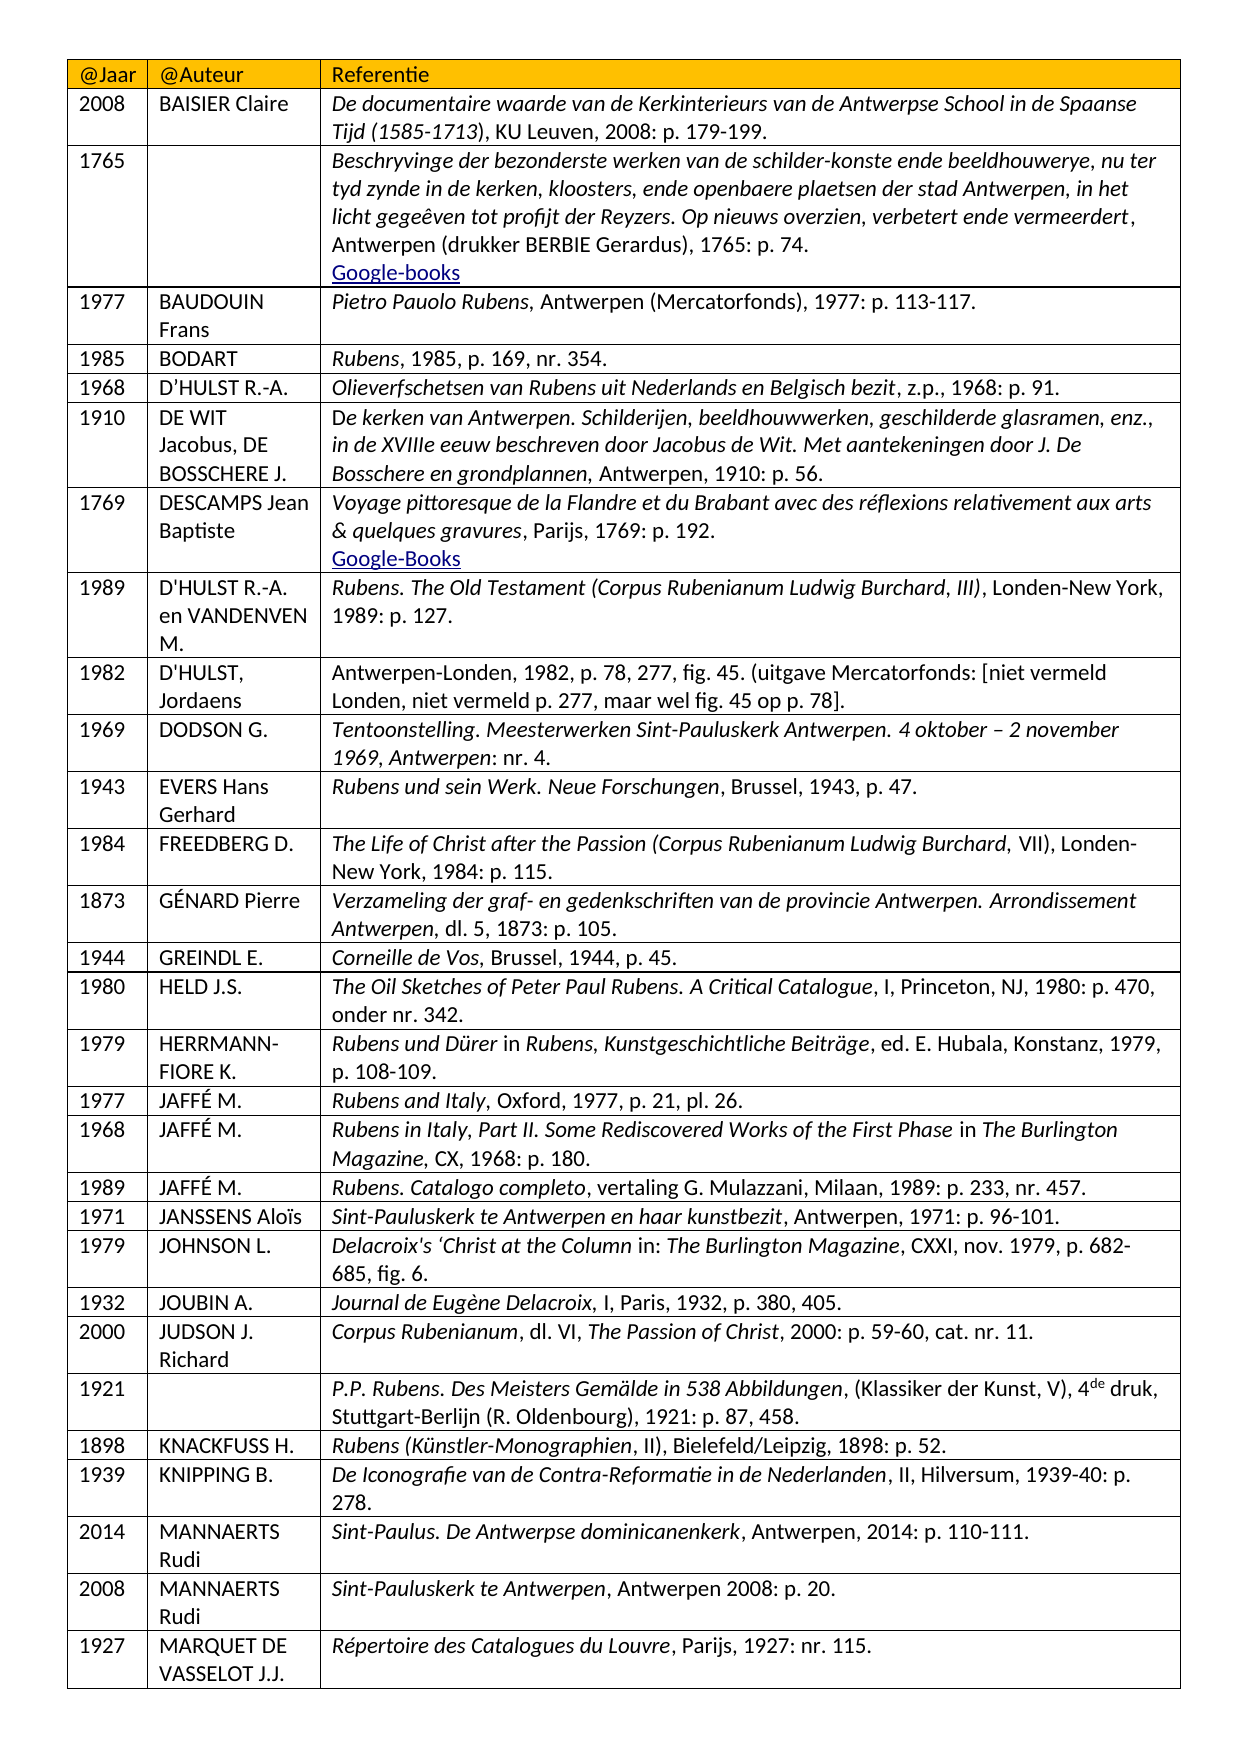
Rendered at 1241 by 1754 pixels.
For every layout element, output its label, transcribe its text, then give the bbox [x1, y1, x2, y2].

table_cell 2008 [68, 1574, 147, 1630]
table_cell D’HULST R.-A. [148, 374, 320, 402]
table_cell Journal de Eugène Delacroix, I, Paris, 1932, p. 380, 405. [321, 1288, 1180, 1316]
table_cell Rubens in Italy, Part II. Some Rediscovered Works of the First Phase in The Burlington Magazine, CX, 1968: p. 180. [321, 1116, 1180, 1172]
table_cell 1984 [68, 829, 147, 885]
table_cell HELD J.S. [148, 973, 320, 1028]
table_cell 1977 [68, 288, 147, 343]
table_cell [148, 1374, 320, 1430]
table_cell 1969 [68, 715, 147, 771]
table_cell JANSSENS Aloïs [148, 1202, 320, 1230]
table_cell 1968 [68, 374, 147, 402]
table_cell Sint-Pauluskerk te Antwerpen en haar kunstbezit, Antwerpen, 1971: p. 96-101. [321, 1202, 1180, 1230]
table_cell The Life of Christ after the Passion (Corpus Rubenianum Ludwig Burchard, VII), Londen-New York, 1984: p. 115. [321, 829, 1180, 885]
table_cell KNIPPING B. [148, 1460, 320, 1516]
table_cell BAISIER Claire [148, 89, 320, 145]
table_cell Rubens. Catalogo completo, vertaling G. Mulazzani, Milaan, 1989: p. 233, nr. 457. [321, 1173, 1180, 1201]
table_cell KNACKFUSS H. [148, 1431, 320, 1459]
table_cell Verzameling der graf- en gedenkschriften van de provincie Antwerpen. Arrondissement Antwerpen, dl. 5, 1873: p. 105. [321, 886, 1180, 942]
table_cell Antwerpen-Londen, 1982, p. 78, 277, fig. 45. (uitgave Mercatorfonds: [niet vermeld Londen, niet vermeld p. 277, maar wel fig. 45 op p. 78]. [321, 658, 1180, 714]
table_cell JOHNSON L. [148, 1231, 320, 1287]
table_cell JAFFÉ M. [148, 1116, 320, 1172]
table_cell 1989 [68, 573, 147, 657]
table_cell Rubens und sein Werk. Neue Forschungen, Brussel, 1943, p. 47. [321, 772, 1180, 828]
table_cell HERRMANN-FIORE K. [148, 1030, 320, 1086]
table_cell JAFFÉ M. [148, 1087, 320, 1114]
table_cell GÉNARD Pierre [148, 886, 320, 942]
table_cell [148, 146, 320, 286]
table_cell Olieverfschetsen van Rubens uit Nederlands en Belgisch bezit, z.p., 1968: p. 91. [321, 374, 1180, 402]
table_cell 1873 [68, 886, 147, 942]
table_cell JUDSON J. Richard [148, 1317, 320, 1373]
table_cell MANNAERTS Rudi [148, 1574, 320, 1630]
table_cell BAUDOUIN Frans [148, 288, 320, 343]
table_cell Rubens. The Old Testament (Corpus Rubenianum Ludwig Burchard, III), Londen-New York, 1989: p. 127. [321, 573, 1180, 657]
table_cell 1980 [68, 973, 147, 1028]
table_cell 1943 [68, 772, 147, 828]
table_cell DE WIT Jacobus, DE BOSSCHERE J. [148, 403, 320, 487]
table_cell Rubens, 1985, p. 169, nr. 354. [321, 345, 1180, 372]
table_cell GREINDL E. [148, 943, 320, 971]
table_cell 1989 [68, 1173, 147, 1201]
table_cell Voyage pittoresque de la Flandre et du Brabant avec des réflexions relativement aux arts & quelques gravures, Parijs, 1769: p. 192. Google-Books [321, 488, 1180, 572]
table_cell 1979 [68, 1030, 147, 1086]
table_cell DESCAMPS Jean Baptiste [148, 488, 320, 572]
table_cell 1932 [68, 1288, 147, 1316]
table_cell 1944 [68, 943, 147, 971]
table_cell Sint-Paulus. De Antwerpse dominicanenkerk, Antwerpen, 2014: p. 110-111. [321, 1517, 1180, 1573]
table_cell DODSON G. [148, 715, 320, 771]
table_cell Delacroix's ‘Christ at the Column in: The Burlington Magazine, CXXI, nov. 1979, p. 682-685, fig. 6. [321, 1231, 1180, 1287]
table_header Referentie [321, 60, 1180, 88]
table_cell Rubens (Künstler-Monographien, II), Bielefeld/Leipzig, 1898: p. 52. [321, 1431, 1180, 1459]
table_cell Beschryvinge der bezonderste werken van de schilder-konste ende beeldhouwerye, nu ter tyd zynde in de kerken, kloosters, ende openbaere plaetsen der stad Antwerpen, in het licht gegeêven tot profijt der Reyzers. Op nieuws overzien, verbetert ende vermeerdert, Antwerpen (drukker BERBIE Gerardus), 1765: p. 74. Google-books [321, 146, 1180, 286]
table_cell P.P. Rubens. Des Meisters Gemälde in 538 Abbildungen, (Klassiker der Kunst, V), 4de druk, Stuttgart-Berlijn (R. Oldenbourg), 1921: p. 87, 458. [321, 1374, 1180, 1430]
table_cell Sint-Pauluskerk te Antwerpen, Antwerpen 2008: p. 20. [321, 1574, 1180, 1630]
table_cell De kerken van Antwerpen. Schilderijen, beeldhouwwerken, geschilderde glasramen, enz., in de XVIIIe eeuw beschreven door Jacobus de Wit. Met aantekeningen door J. De Bosschere en grondplannen, Antwerpen, 1910: p. 56. [321, 403, 1180, 487]
table_cell 1982 [68, 658, 147, 714]
table_cell Tentoonstelling. Meesterwerken Sint-Pauluskerk Antwerpen. 4 oktober – 2 november 1969, Antwerpen: nr. 4. [321, 715, 1180, 771]
table_cell D'HULST, Jordaens [148, 658, 320, 714]
table_cell 2008 [68, 89, 147, 145]
table_cell 1939 [68, 1460, 147, 1516]
table_cell 2014 [68, 1517, 147, 1573]
table_cell 2000 [68, 1317, 147, 1373]
table_cell 1921 [68, 1374, 147, 1430]
table_cell Corneille de Vos, Brussel, 1944, p. 45. [321, 943, 1180, 971]
table_cell 1910 [68, 403, 147, 487]
table_cell De Iconografie van de Contra-Reformatie in de Nederlanden, II, Hilversum, 1939-40: p. 278. [321, 1460, 1180, 1516]
table_cell 1769 [68, 488, 147, 572]
table_cell Rubens and Italy, Oxford, 1977, p. 21, pl. 26. [321, 1087, 1180, 1114]
table_cell EVERS Hans Gerhard [148, 772, 320, 828]
table_cell 1898 [68, 1431, 147, 1459]
table_cell JAFFÉ M. [148, 1173, 320, 1201]
table_cell Corpus Rubenianum, dl. VI, The Passion of Christ, 2000: p. 59-60, cat. nr. 11. [321, 1317, 1180, 1373]
table_cell De documentaire waarde van de Kerkinterieurs van de Antwerpse School in de Spaanse Tijd (1585-1713), KU Leuven, 2008: p. 179-199. [321, 89, 1180, 145]
table_cell BODART [148, 345, 320, 372]
table_cell Rubens und Dürer in Rubens, Kunstgeschichtliche Beiträge, ed. E. Hubala, Konstanz, 1979, p. 108-109. [321, 1030, 1180, 1086]
table_cell 1971 [68, 1202, 147, 1230]
table_cell JOUBIN A. [148, 1288, 320, 1316]
table_header @Auteur [148, 60, 320, 88]
table_cell 1927 [68, 1631, 147, 1687]
table_cell 1985 [68, 345, 147, 372]
table_cell The Oil Sketches of Peter Paul Rubens. A Critical Catalogue, I, Princeton, NJ, 1980: p. 470, onder nr. 342. [321, 973, 1180, 1028]
table_cell 1977 [68, 1087, 147, 1114]
table_cell 1979 [68, 1231, 147, 1287]
table_cell Répertoire des Catalogues du Louvre, Parijs, 1927: nr. 115. [321, 1631, 1180, 1687]
table_cell MARQUET DE VASSELOT J.J. [148, 1631, 320, 1687]
table_header @Jaar [68, 60, 147, 88]
table_cell FREEDBERG D. [148, 829, 320, 885]
table_cell MANNAERTS Rudi [148, 1517, 320, 1573]
table_cell 1968 [68, 1116, 147, 1172]
table_cell D'HULST R.-A. en VANDENVEN M. [148, 573, 320, 657]
table_cell 1765 [68, 146, 147, 286]
table_cell Pietro Pauolo Rubens, Antwerpen (Mercatorfonds), 1977: p. 113-117. [321, 288, 1180, 343]
